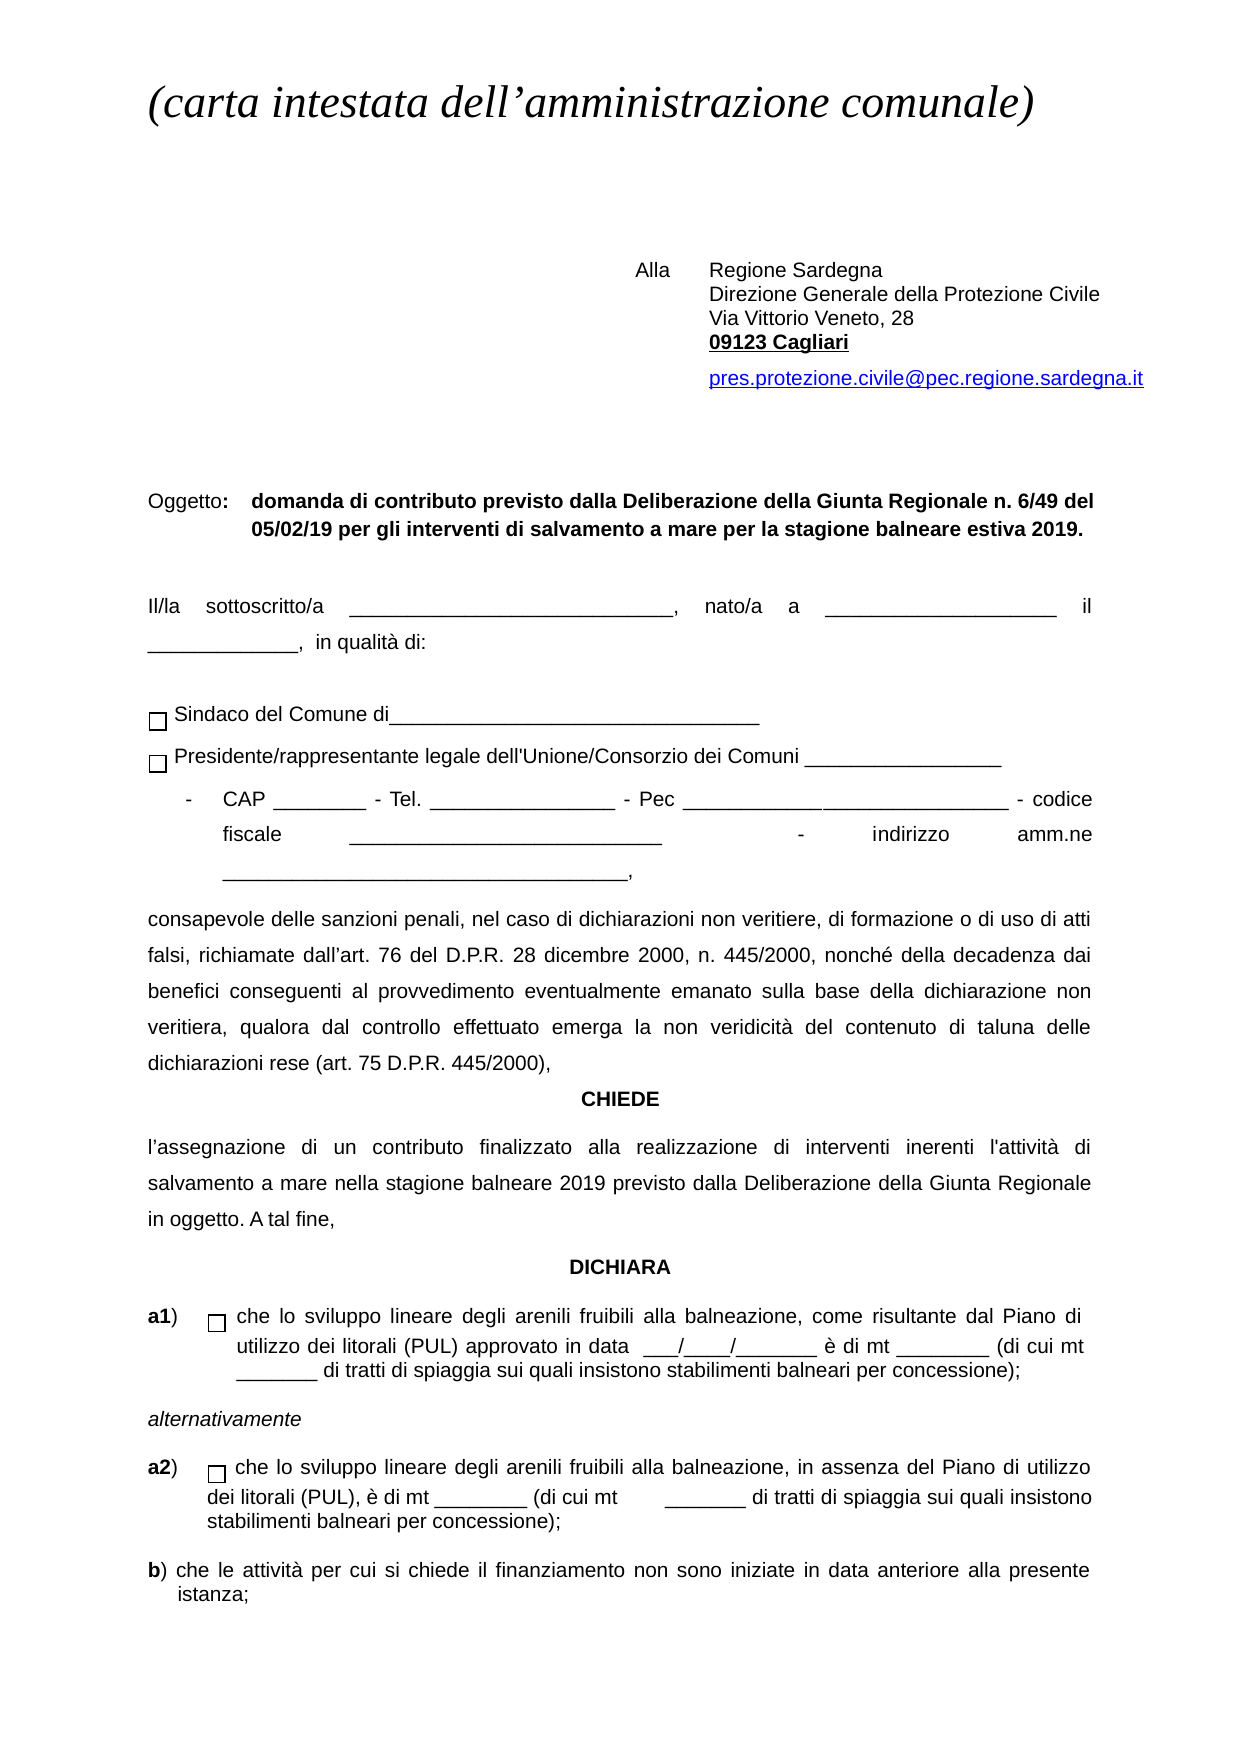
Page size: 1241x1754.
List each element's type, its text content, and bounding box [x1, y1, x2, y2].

text Sindaco del Comune di________________________________ [148, 702, 1092, 732]
text Oggetto: domanda di contributo previsto dalla Deliberazione della Giunta Regionale n. 6/49 del 05/02/19 per gli interventi di salvamento a mare per la stagione balneare estiva 2019. [148, 489, 1096, 541]
text Direzione Generale della Protezione Civile [635, 282, 1152, 306]
text alternativamente [148, 1407, 1092, 1431]
text Il/la sottoscritto/a ____________________________, nato/a a ____________________ il _____________, in qualità di: [148, 594, 1092, 654]
text DICHIARA [148, 1255, 1092, 1279]
text consapevole delle sanzioni penali, nel caso di dichiarazioni non veritiere, di formazione o di uso di atti falsi, richiamate dall’art. 76 del D.P.R. 28 dicembre 2000, n. 445/2000, nonché della decadenza dai benefici conseguenti al provvedimento eventualmente emanato sulla base della dichiarazione non veritiera, qualora dal controllo effettuato emerga la non veridicità del contenuto di taluna delle dichiarazioni rese (art. 75 D.P.R. 445/2000), [148, 907, 1092, 1074]
text Presidente/rappresentante legale dell'Unione/Consorzio dei Comuni _________________ [148, 744, 1092, 774]
text a1) che lo sviluppo lineare degli arenili fruibili alla balneazione, come risultante dal Piano di utilizzo dei litorali (PUL) approvato in data ___/____/_______ è di mt ________ (di cui mt _______ di tratti di spiaggia sui quali insistono stabilimenti balneari per concessione); [148, 1303, 1092, 1382]
text 09123 Cagliari pres.protezione.civile@pec.regione.sardegna.it [709, 330, 1167, 389]
text CHIEDE [148, 1086, 1092, 1110]
list CAP ________ - Tel. ________________ - Pec ____________________________ - codice fiscale ___________________________ - indirizzo amm.ne ___________________________________, [185, 786, 1092, 882]
text l’assegnazione di un contributo finalizzato alla realizzazione di interventi inerenti l'attività di salvamento a mare nella stagione balneare 2019 previsto dalla Deliberazione della Giunta Regionale in oggetto. A tal fine, [148, 1135, 1092, 1231]
text Alla Regione Sardegna [635, 258, 1137, 282]
text Via Vittorio Veneto, 28 [635, 306, 1137, 330]
text a2) che lo sviluppo lineare degli arenili fruibili alla balneazione, in assenza del Piano di utilizzo dei litorali (PUL), è di mt ________ (di cui mt _______ di tratti di spiaggia sui quali insistono stabilimenti balneari per concessione); [148, 1454, 1092, 1533]
text b) che le attività per cui si chiede il finanziamento non sono iniziate in data anteriore alla presente istanza; [148, 1558, 1092, 1606]
